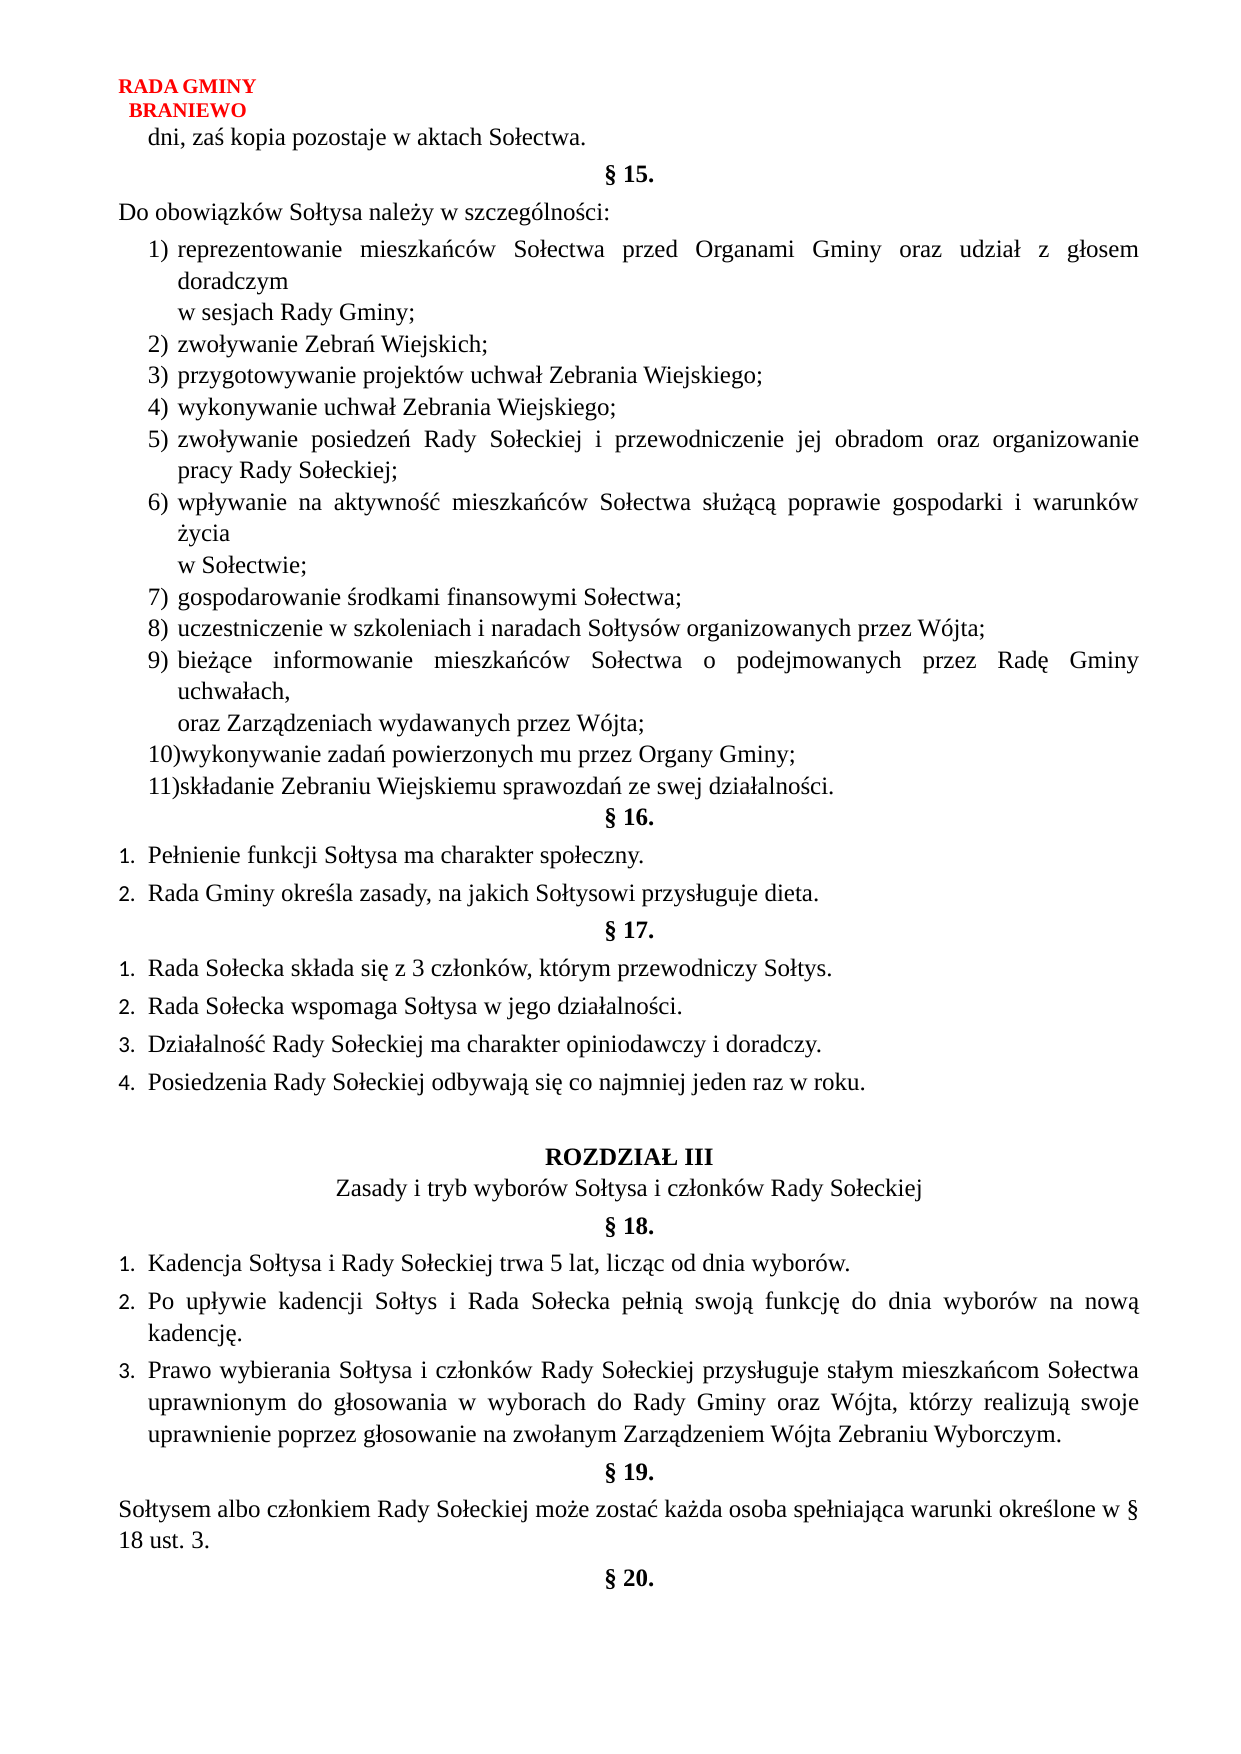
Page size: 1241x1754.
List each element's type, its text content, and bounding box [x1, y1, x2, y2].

list Po upływie kadencji Sołtys i Rada Sołecka pełnią swoją funkcję do dnia wyborów na nową kadencję. [118, 1286, 1140, 1347]
text § 16. [118, 802, 1140, 831]
text § 19. [118, 1457, 1140, 1485]
list Pełnienie funkcji Sołtysa ma charakter społeczny. [118, 840, 1140, 869]
list wpływanie na aktywność mieszkańców Sołectwa służącą poprawie gospodarki i warunków życia w Sołectwie; [148, 487, 1140, 579]
text Do obowiązków Sołtysa należy w szczególności: [118, 197, 1140, 226]
text § 15. [118, 159, 1140, 188]
list bieżące informowanie mieszkańców Sołectwa o podejmowanych przez Radę Gminy uchwałach, oraz Zarządzeniach wydawanych przez Wójta; [148, 645, 1140, 737]
list gospodarowanie środkami finansowymi Sołectwa; [148, 582, 1140, 610]
list Działalność Rady Sołeckiej ma charakter opiniodawczy i doradczy. [118, 1029, 1140, 1058]
list Kadencja Sołtysa i Rady Sołeckiej trwa 5 lat, licząc od dnia wyborów. [118, 1248, 1140, 1277]
list zwoływanie Zebrań Wiejskich; [148, 329, 1140, 358]
list Rada Gminy określa zasady, na jakich Sołtysowi przysługuje dieta. [118, 878, 1140, 907]
list zwoływanie posiedzeń Rady Sołeckiej i przewodniczenie jej obradom oraz organizowanie pracy Rady Sołeckiej; [148, 424, 1140, 484]
list Rada Sołecka składa się z 3 członków, którym przewodniczy Sołtys. [118, 953, 1140, 982]
text § 20. [118, 1563, 1140, 1592]
text § 17. [118, 916, 1140, 944]
text 11)składanie Zebraniu Wiejskiemu sprawozdań ze swej działalności. [148, 771, 1140, 800]
list reprezentowanie mieszkańców Sołectwa przed Organami Gminy oraz udział z głosem doradczym w sesjach Rady Gminy; [148, 234, 1140, 326]
list wykonywanie uchwał Zebrania Wiejskiego; [148, 392, 1140, 421]
text Sołtysem albo członkiem Rady Sołeckiej może zostać każda osoba spełniająca warunki określone w § 18 ust. 3. [118, 1494, 1140, 1554]
list Prawo wybierania Sołtysa i członków Rady Sołeckiej przysługuje stałym mieszkańcom Sołectwa uprawnionym do głosowania w wyborach do Rady Gminy oraz Wójta, którzy realizują swoje uprawnienie poprzez głosowanie na zwołanym Zarządzeniem Wójta Zebraniu Wyborczym. [118, 1356, 1140, 1448]
text ROZDZIAŁ III Zasady i tryb wyborów Sołtysa i członków Rady Sołeckiej [118, 1142, 1140, 1202]
list przygotowywanie projektów uchwał Zebrania Wiejskiego; [148, 361, 1140, 389]
text 10)wykonywanie zadań powierzonych mu przez Organy Gminy; [148, 739, 1140, 768]
list Rada Sołecka wspomaga Sołtysa w jego działalności. [118, 991, 1140, 1020]
text § 18. [118, 1211, 1140, 1240]
list dni, zaś kopia pozostaje w aktach Sołectwa. [118, 122, 1140, 151]
list uczestniczenie w szkoleniach i naradach Sołtysów organizowanych przez Wójta; [148, 613, 1140, 642]
list Posiedzenia Rady Sołeckiej odbywają się co najmniej jeden raz w roku. [118, 1067, 1140, 1096]
